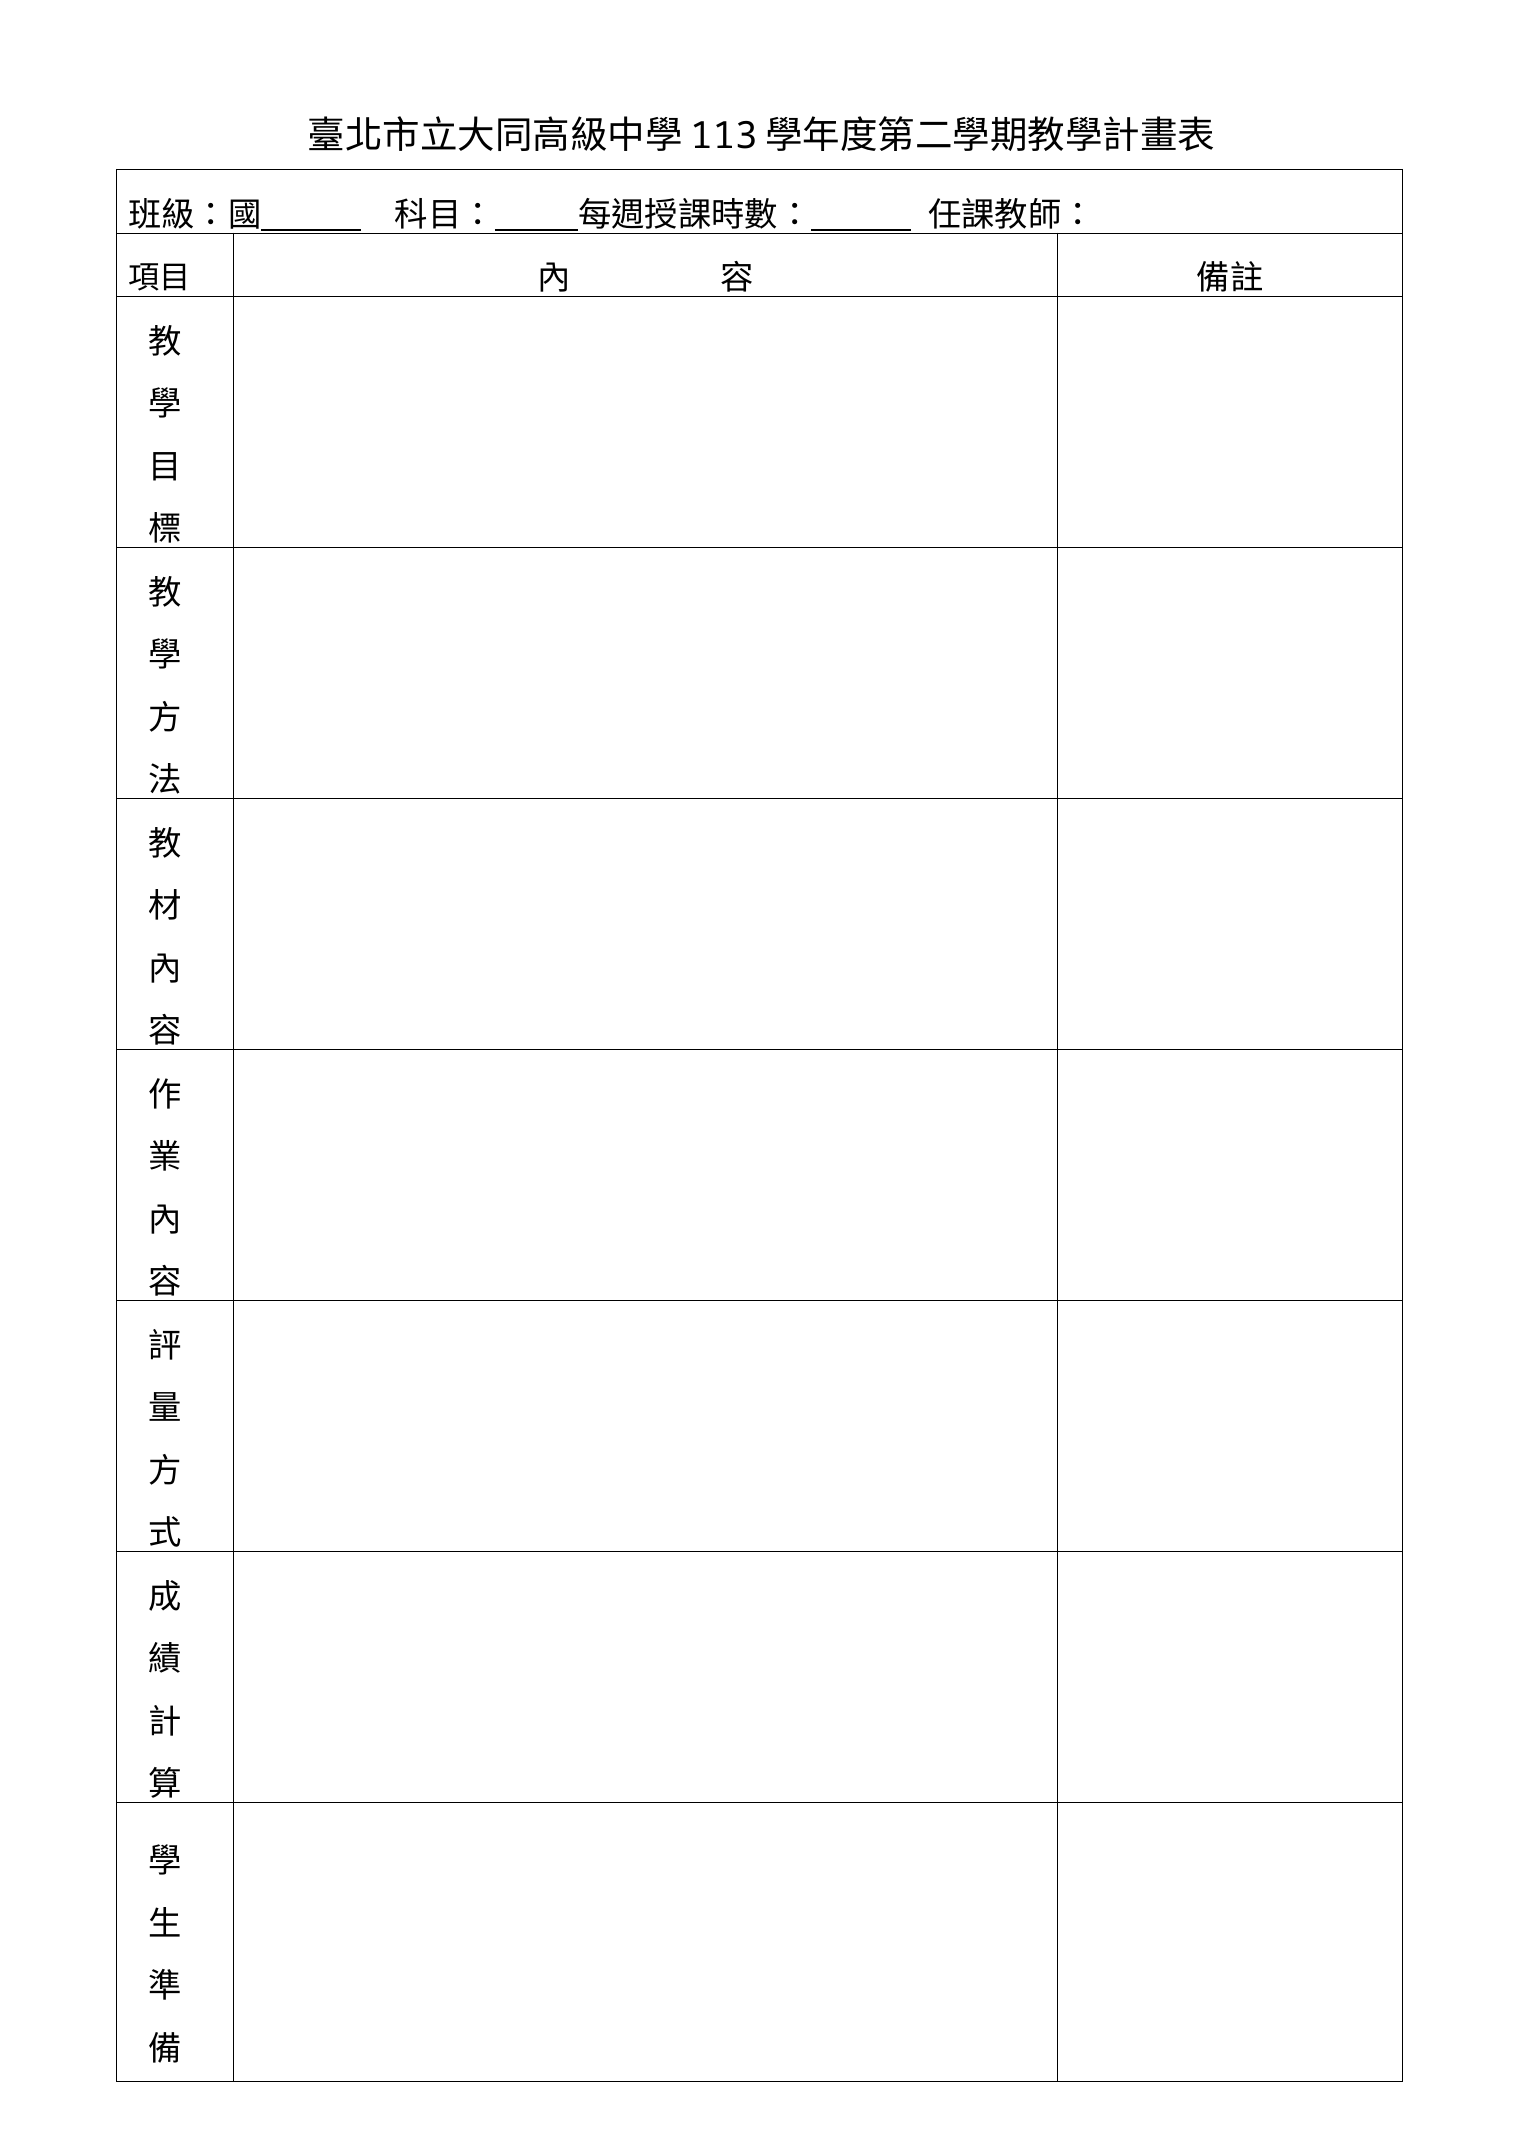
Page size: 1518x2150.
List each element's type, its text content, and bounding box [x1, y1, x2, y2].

table_cell [234, 1050, 1057, 1300]
table_cell 教 學 方 法 [117, 548, 233, 798]
table_cell [1058, 1803, 1402, 2081]
table_cell 教 材 內 容 [117, 799, 233, 1049]
table_cell 備註 [1058, 234, 1402, 296]
table_cell 內 容 [234, 234, 1057, 296]
table_cell [1058, 1301, 1402, 1551]
table_cell 學 生 準 備 [117, 1803, 233, 2081]
table_cell [234, 1552, 1057, 1802]
table_cell [1058, 297, 1402, 547]
table_cell 成 績 計 算 [117, 1552, 233, 1802]
table_cell [1058, 1050, 1402, 1300]
table_cell 作 業 內 容 [117, 1050, 233, 1300]
table_cell [1058, 1552, 1402, 1802]
table_cell [234, 1803, 1057, 2081]
table_cell 班級：國 科目： 每週授課時數： 任課教師： [117, 170, 1402, 232]
table_cell 評 量 方 式 [117, 1301, 233, 1551]
table_cell [1058, 799, 1402, 1049]
table_cell [234, 799, 1057, 1049]
table_cell [234, 297, 1057, 547]
table_header 臺北市立大同高級中學113學年度第二學期教學計畫表 [119, 95, 1402, 169]
table_cell [234, 1301, 1057, 1551]
table_cell [234, 548, 1057, 798]
table_cell 項目 [117, 234, 233, 296]
table_cell 教 學 目 標 [117, 297, 233, 547]
table_cell [1058, 548, 1402, 798]
